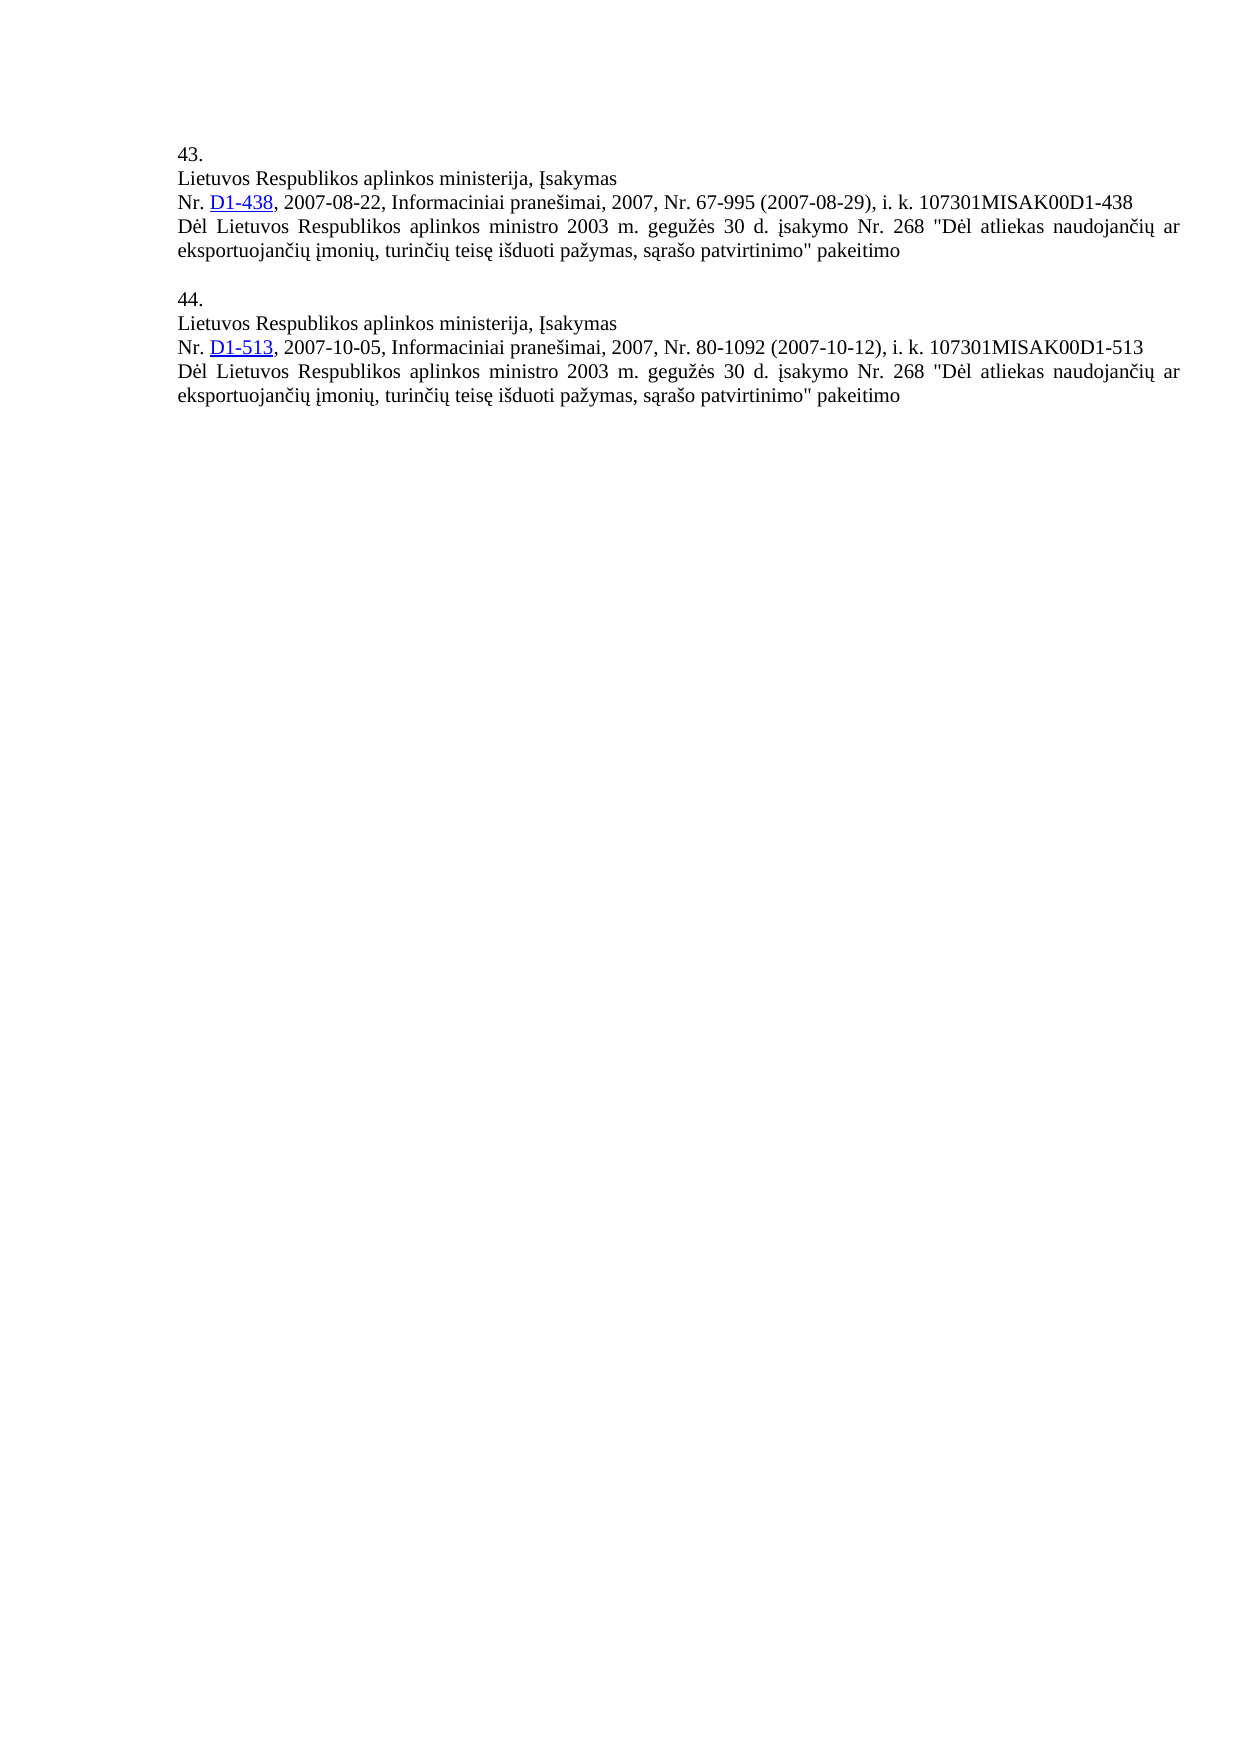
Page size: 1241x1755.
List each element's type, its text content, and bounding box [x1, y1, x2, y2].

text Dėl Lietuvos Respublikos aplinkos ministro 2003 m. gegužės 30 d. įsakymo Nr. 268 "Dėl atliekas naudojančių ar eksportuojančių įmonių, turinčių teisę išduoti pažymas, sąrašo patvirtinimo" pakeitimo [177, 359, 1181, 407]
text Lietuvos Respublikos aplinkos ministerija, Įsakymas [177, 166, 1181, 190]
text Lietuvos Respublikos aplinkos ministerija, Įsakymas [177, 311, 1181, 335]
text Nr. D1-438, 2007-08-22, Informaciniai pranešimai, 2007, Nr. 67-995 (2007-08-29), i. k. 107301MISAK00D1-438 [177, 190, 1181, 214]
text Dėl Lietuvos Respublikos aplinkos ministro 2003 m. gegužės 30 d. įsakymo Nr. 268 "Dėl atliekas naudojančių ar eksportuojančių įmonių, turinčių teisę išduoti pažymas, sąrašo patvirtinimo" pakeitimo [177, 214, 1181, 262]
text Nr. D1-513, 2007-10-05, Informaciniai pranešimai, 2007, Nr. 80-1092 (2007-10-12), i. k. 107301MISAK00D1-513 [177, 335, 1181, 359]
text 44. [177, 287, 1181, 311]
text 43. [177, 142, 1181, 166]
